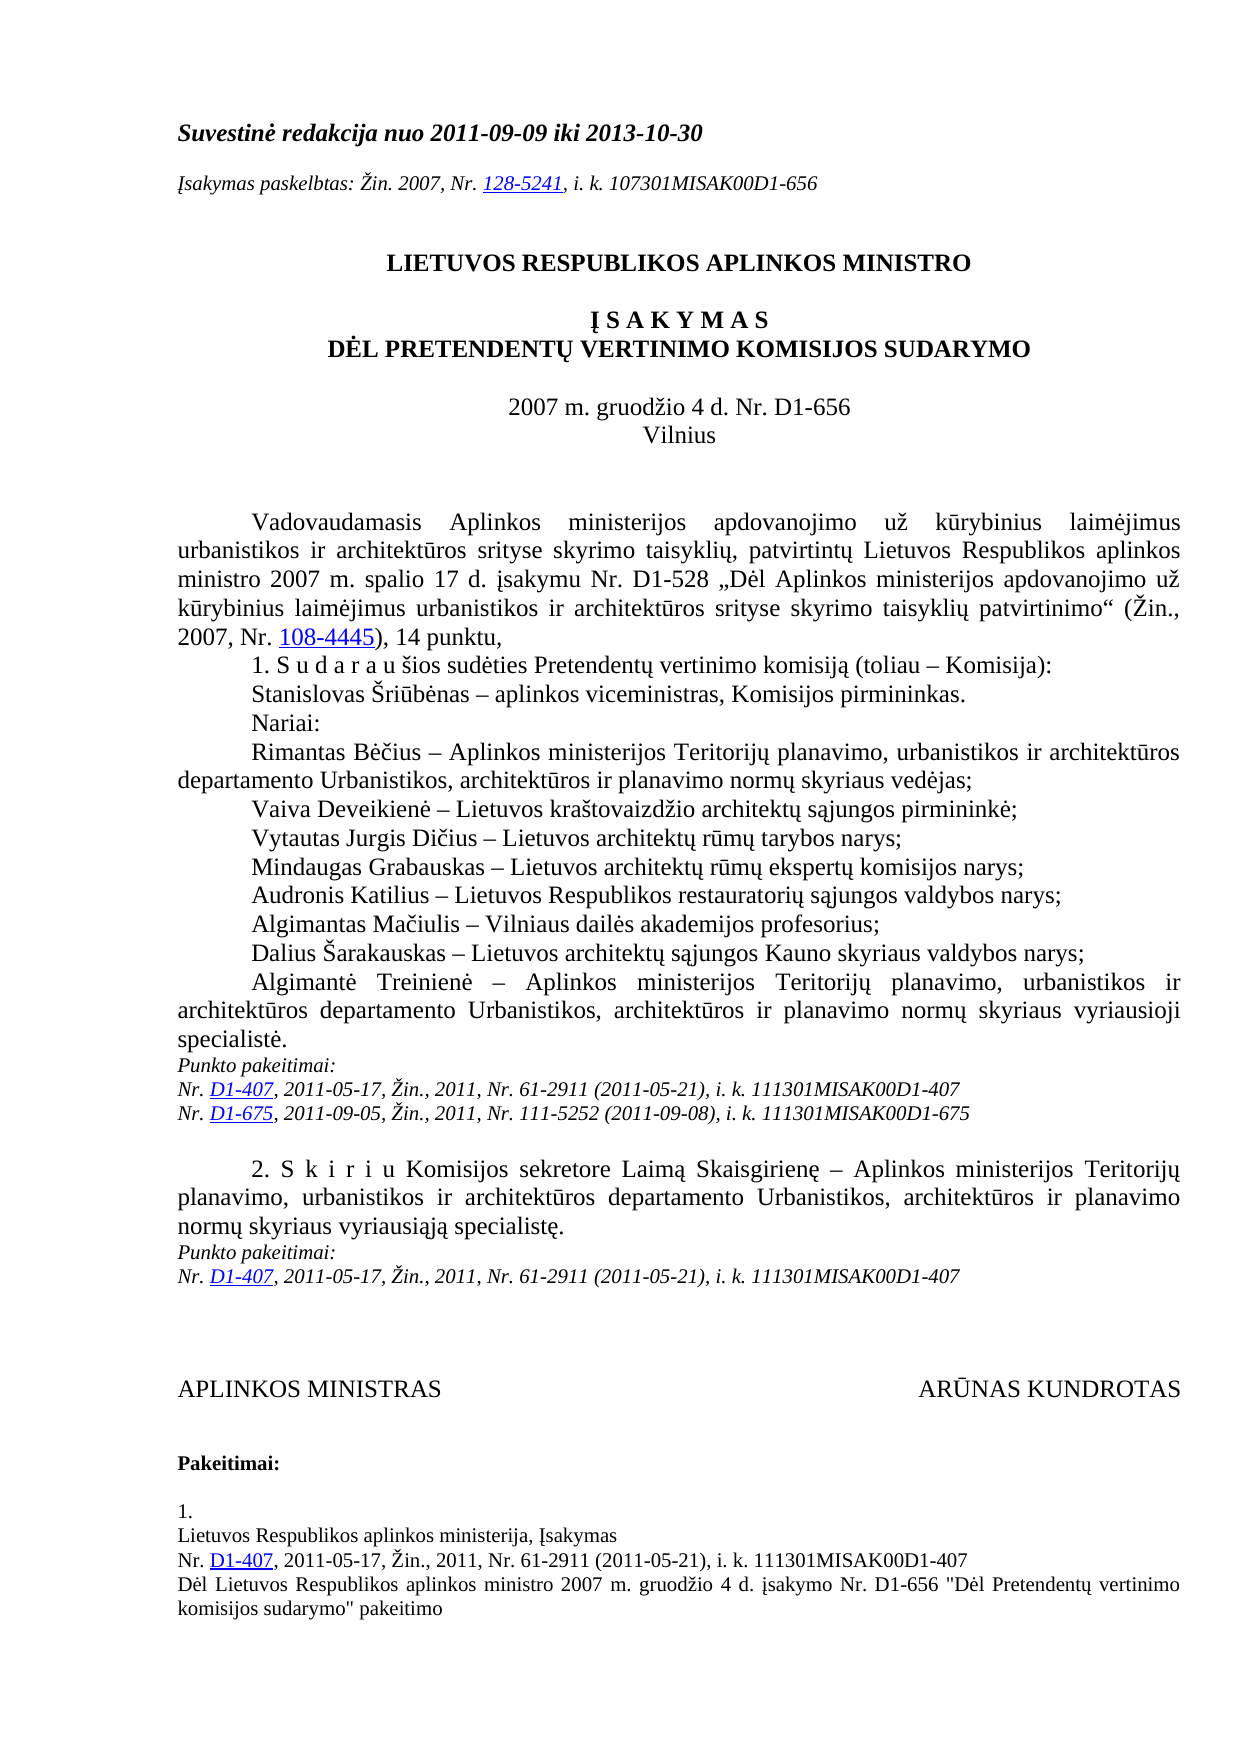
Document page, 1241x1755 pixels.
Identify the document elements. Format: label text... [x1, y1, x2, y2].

text 1. [177, 1499, 1181, 1523]
text Lietuvos Respublikos aplinkos ministerija, Įsakymas [177, 1523, 1181, 1547]
text DĖL PRETENDENTŲ VERTINIMO KOMISIJOS SUDARYMO [177, 334, 1181, 363]
text Algimantas Mačiulis – Vilniaus dailės akademijos profesorius; [177, 909, 1181, 938]
text 1. S u d a r a u šios sudėties pretendentų vertinimo komisiją (toliau – Komisija): [177, 650, 1181, 679]
text APLINKOS MINISTRAS ARŪNAS KUNDROTAS [177, 1374, 1181, 1403]
text Algimantė Treinienė – Aplinkos ministerijos Teritorijų planavimo, urbanistikos ir architektūros departamento Urbanistikos, architektūros ir planavimo normų skyriaus vyriausioji specialistė. [177, 967, 1181, 1053]
text Vaiva Deveikienė – Lietuvos kraštovaizdžio architektų sąjungos pirmininkė; [177, 794, 1181, 823]
text Dėl Lietuvos Respublikos aplinkos ministro 2007 m. gruodžio 4 d. įsakymo Nr. D1-656 "Dėl Pretendentų vertinimo komisijos sudarymo" pakeitimo [177, 1572, 1181, 1620]
text 2. S k i r i u Komisijos sekretore Laimą Skaisgirienę – Aplinkos ministerijos Teritorijų planavimo, urbanistikos ir architektūros departamento Urbanistikos, architektūros ir planavimo normų skyriaus vyriausiąją specialistę. [177, 1154, 1181, 1240]
text Vilnius [177, 420, 1181, 449]
text Nariai: [177, 708, 1181, 737]
text Suvestinė redakcija nuo 2011-09-09 iki 2013-10-30 [177, 118, 1181, 147]
text Įsakymas paskelbtas: Žin. 2007, Nr. 128-5241, i. k. 107301MISAK00D1-656 [177, 171, 1181, 195]
text Rimantas Bėčius – Aplinkos ministerijos Teritorijų planavimo, urbanistikos ir architektūros departamento Urbanistikos, architektūros ir planavimo normų skyriaus vedėjas; [177, 737, 1181, 794]
text Vadovaudamasis Aplinkos ministerijos apdovanojimo už kūrybinius laimėjimus urbanistikos ir architektūros srityse skyrimo taisyklių, patvirtintų Lietuvos Respublikos aplinkos ministro 2007 m. spalio 17 d. įsakymu Nr. D1-528 „Dėl Aplinkos ministerijos apdovanojimo už kūrybinius laimėjimus urbanistikos ir architektūros srityse skyrimo taisyklių patvirtinimo“ (Žin., 2007, Nr. 108-4445), 14 punktu, [177, 507, 1181, 650]
text Stanislovas Šriūbėnas – aplinkos viceministras, Komisijos pirmininkas. [177, 679, 1181, 708]
text Dalius Šarakauskas – Lietuvos architektų sąjungos Kauno skyriaus valdybos narys; [177, 938, 1181, 967]
text Audronis Katilius – Lietuvos Respublikos restauratorių sąjungos valdybos narys; [177, 880, 1181, 909]
text Nr. D1-675, 2011-09-05, Žin., 2011, Nr. 111-5252 (2011-09-08), i. k. 111301MISAK00D1-675 [177, 1101, 1181, 1125]
text Į S A K Y M A S [177, 305, 1181, 334]
text Punkto pakeitimai: [177, 1053, 1181, 1077]
text Punkto pakeitimai: [177, 1240, 1181, 1264]
text Nr. D1-407, 2011-05-17, Žin., 2011, Nr. 61-2911 (2011-05-21), i. k. 111301MISAK00D1-407 [177, 1547, 1181, 1572]
text LIETUVOS RESPUBLIKOS APLINKOS MINISTRO [177, 248, 1181, 277]
text Pakeitimai: [177, 1451, 1181, 1475]
text Mindaugas Grabauskas – Lietuvos architektų rūmų ekspertų komisijos narys; [177, 852, 1181, 880]
text Nr. D1-407, 2011-05-17, Žin., 2011, Nr. 61-2911 (2011-05-21), i. k. 111301MISAK00D1-407 [177, 1264, 1181, 1288]
text Vytautas Jurgis Dičius – Lietuvos architektų rūmų tarybos narys; [177, 823, 1181, 852]
text 2007 m. gruodžio 4 d. Nr. D1-656 [177, 392, 1181, 420]
text Nr. D1-407, 2011-05-17, Žin., 2011, Nr. 61-2911 (2011-05-21), i. k. 111301MISAK00D1-407 [177, 1077, 1181, 1101]
